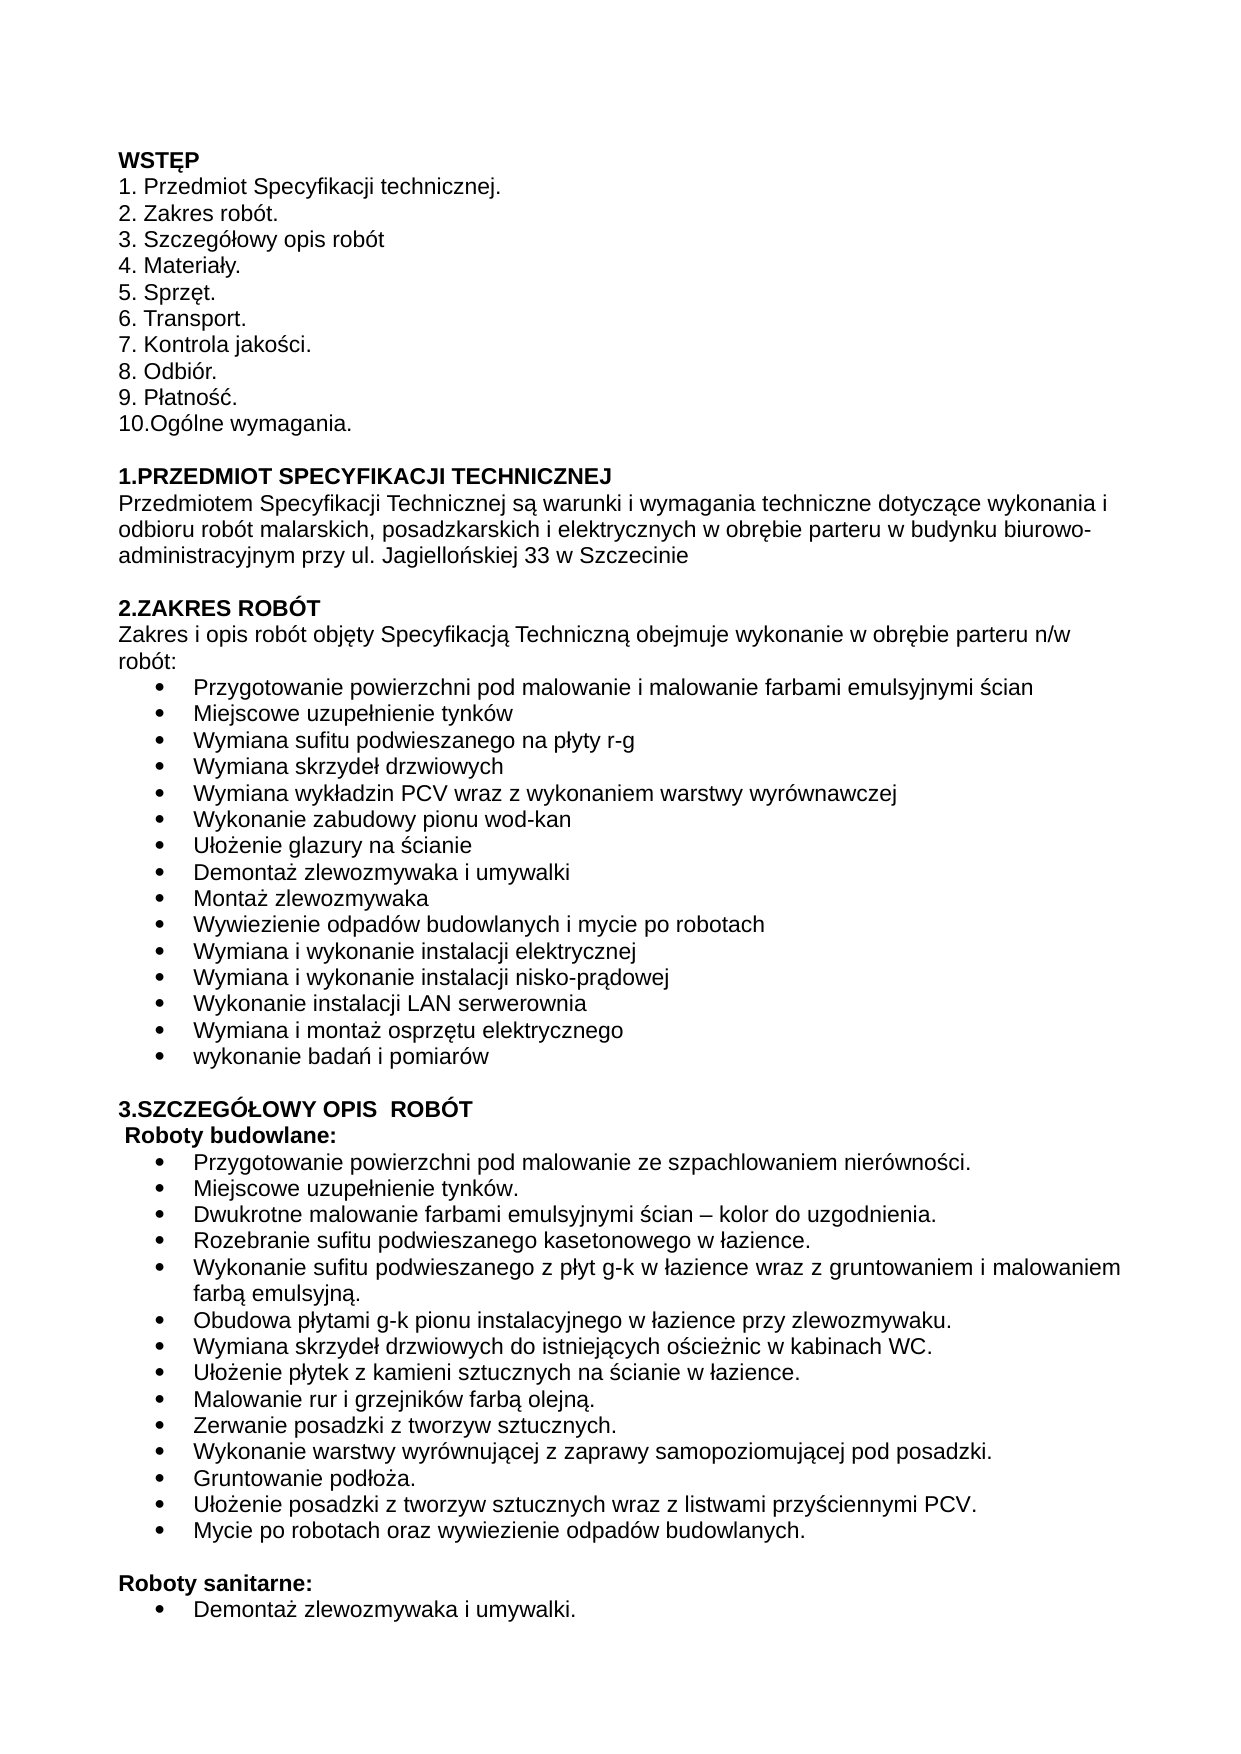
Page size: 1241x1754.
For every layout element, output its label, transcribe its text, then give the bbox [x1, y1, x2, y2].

text 4. Materiały. [118, 252, 1122, 279]
list Wykonanie instalacji LAN serwerownia [156, 990, 1122, 1017]
list Wymiana skrzydeł drzwiowych do istniejących ościeżnic w kabinach WC. [156, 1333, 1122, 1359]
text 6. Transport. [118, 305, 1122, 331]
list Wymiana wykładzin PCV wraz z wykonaniem warstwy wyrównawczej [156, 779, 1122, 806]
list Malowanie rur i grzejników farbą olejną. [156, 1386, 1122, 1412]
list Ułożenie płytek z kamieni sztucznych na ścianie w łazience. [156, 1359, 1122, 1386]
text 2.ZAKRES ROBÓT [118, 595, 1122, 621]
text 3. Szczegółowy opis robót [118, 226, 1122, 252]
list Ułożenie posadzki z tworzyw sztucznych wraz z listwami przyściennymi PCV. [156, 1491, 1122, 1517]
list Wywiezienie odpadów budowlanych i mycie po robotach [156, 911, 1122, 938]
list Wymiana i wykonanie instalacji elektrycznej [156, 938, 1122, 964]
text WSTĘP [118, 147, 1122, 173]
list wykonanie badań i pomiarów [156, 1043, 1122, 1069]
text 7. Kontrola jakości. [118, 331, 1122, 358]
text 8. Odbiór. [118, 358, 1122, 384]
list Demontaż zlewozmywaka i umywalki. [156, 1596, 1122, 1623]
text 9. Płatność. [118, 384, 1122, 410]
list Miejscowe uzupełnienie tynków. [156, 1175, 1122, 1201]
list Gruntowanie podłoża. [156, 1465, 1122, 1491]
text Przedmiotem Specyfikacji Technicznej są warunki i wymagania techniczne dotyczące wykonania i odbioru robót malarskich, posadzkarskich i elektrycznych w obrębie parteru w budynku biurowo-administracyjnym przy ul. Jagiellońskiej 33 w Szczecinie [118, 489, 1122, 568]
list Wykonanie zabudowy pionu wod-kan [156, 806, 1122, 832]
list Wykonanie sufitu podwieszanego z płyt g-k w łazience wraz z gruntowaniem i malowaniem farbą emulsyjną. [156, 1254, 1122, 1307]
list Zerwanie posadzki z tworzyw sztucznych. [156, 1412, 1122, 1438]
text Roboty budowlane: [118, 1122, 1122, 1148]
list Rozebranie sufitu podwieszanego kasetonowego w łazience. [156, 1227, 1122, 1254]
list Wymiana sufitu podwieszanego na płyty r-g [156, 727, 1122, 753]
list Wymiana i wykonanie instalacji nisko-prądowej [156, 964, 1122, 990]
text Roboty sanitarne: [118, 1570, 1122, 1596]
list Obudowa płytami g-k pionu instalacyjnego w łazience przy zlewozmywaku. [156, 1307, 1122, 1333]
list Przygotowanie powierzchni pod malowanie i malowanie farbami emulsyjnymi ścian [156, 674, 1122, 700]
text 1. Przedmiot Specyfikacji technicznej. [118, 173, 1122, 199]
list Dwukrotne malowanie farbami emulsyjnymi ścian – kolor do uzgodnienia. [156, 1201, 1122, 1227]
list Przygotowanie powierzchni pod malowanie ze szpachlowaniem nierówności. [156, 1148, 1122, 1175]
text Zakres i opis robót objęty Specyfikacją Techniczną obejmuje wykonanie w obrębie parteru n/w robót: [118, 621, 1122, 674]
list Montaż zlewozmywaka [156, 885, 1122, 911]
list Wymiana i montaż osprzętu elektrycznego [156, 1017, 1122, 1043]
list Mycie po robotach oraz wywiezienie odpadów budowlanych. [156, 1517, 1122, 1544]
text 10.Ogólne wymagania. [118, 410, 1122, 437]
text 2. Zakres robót. [118, 199, 1122, 226]
list Ułożenie glazury na ścianie [156, 832, 1122, 858]
text 3.SZCZEGÓŁOWY OPIS ROBÓT [118, 1096, 1122, 1122]
list Demontaż zlewozmywaka i umywalki [156, 858, 1122, 885]
list Wymiana skrzydeł drzwiowych [156, 753, 1122, 779]
list Miejscowe uzupełnienie tynków [156, 700, 1122, 727]
text 1.PRZEDMIOT SPECYFIKACJI TECHNICZNEJ [118, 463, 1122, 489]
list Wykonanie warstwy wyrównującej z zaprawy samopoziomującej pod posadzki. [156, 1438, 1122, 1465]
text 5. Sprzęt. [118, 279, 1122, 305]
